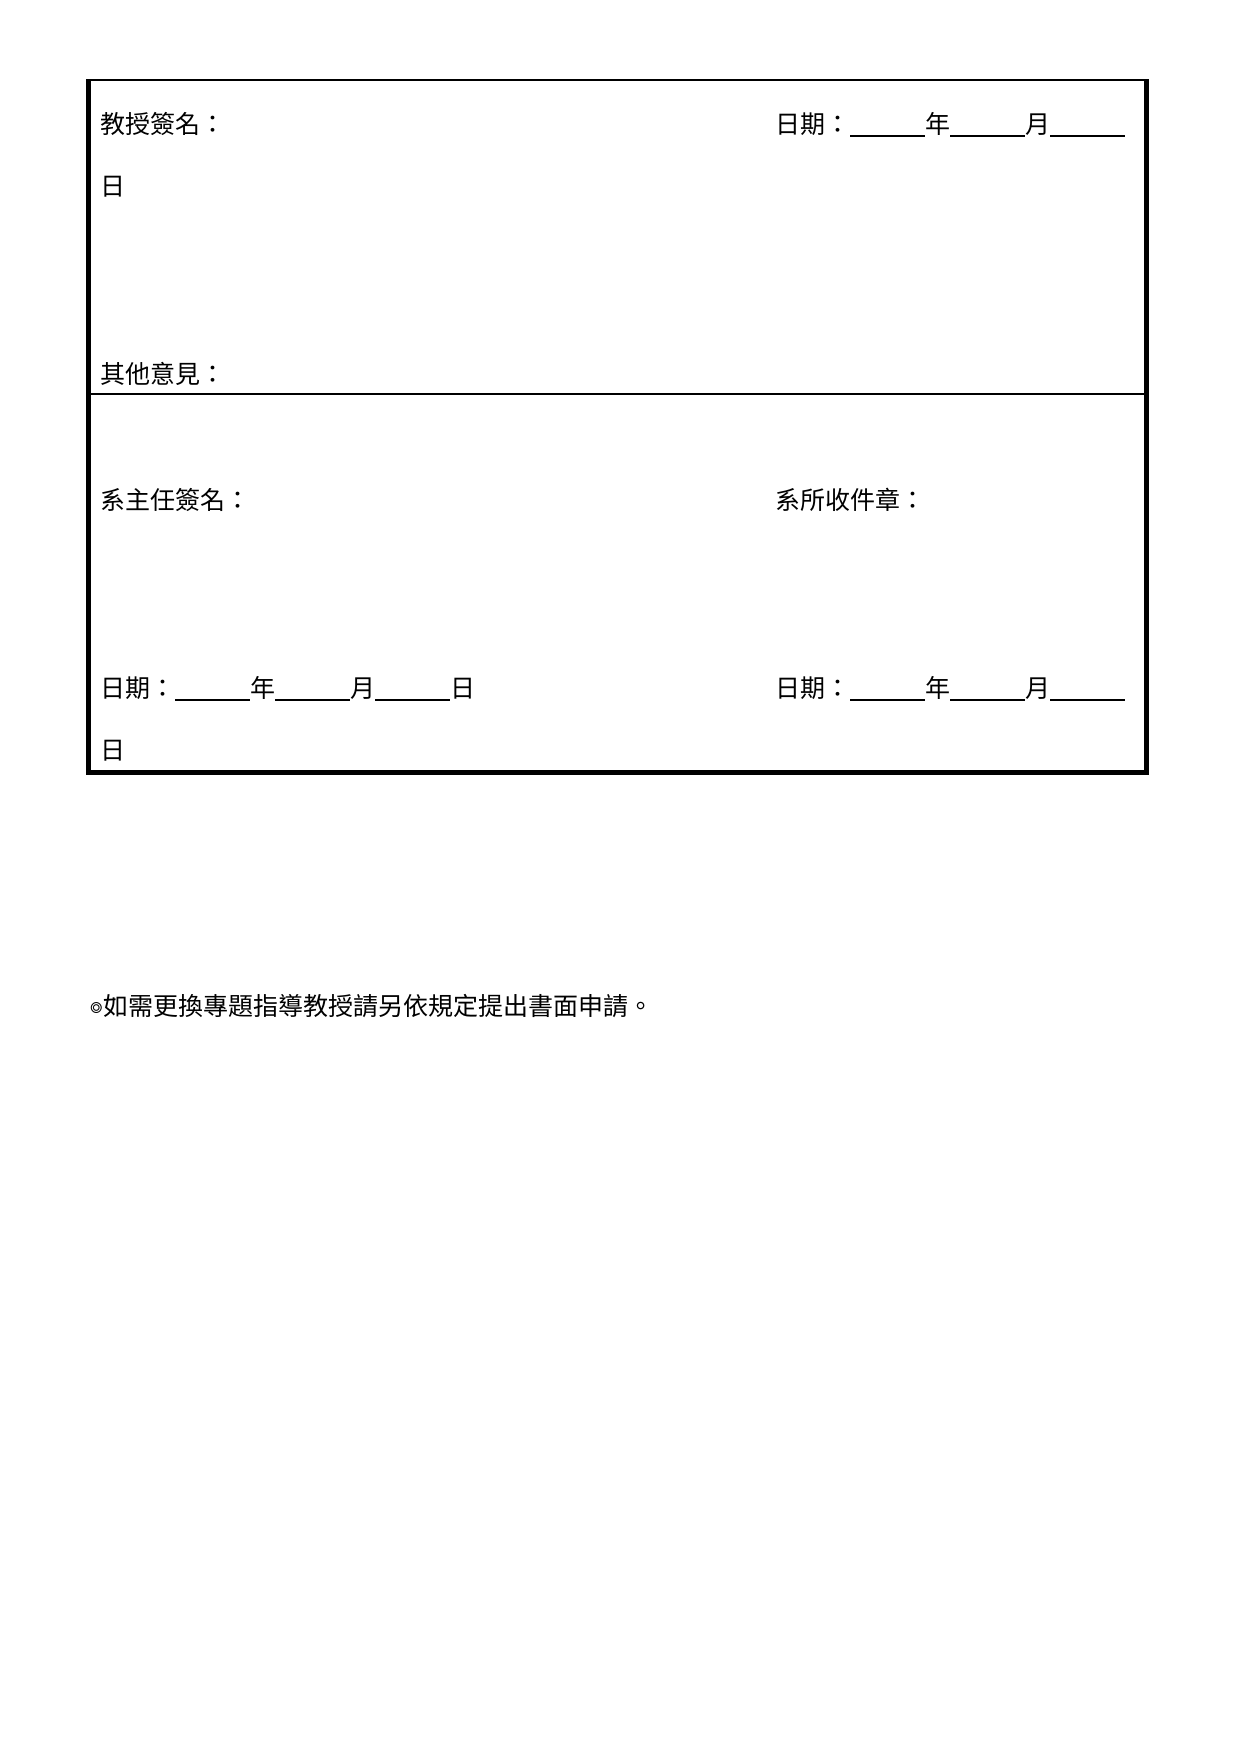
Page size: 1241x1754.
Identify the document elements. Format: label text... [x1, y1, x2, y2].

table_cell 教授簽名： 日期： 年 月 日 其他意見： [91, 81, 1144, 393]
table_cell 系主任簽名： 系所收件章： 日期： 年 月 日 日期： 年 月 日 [91, 395, 1144, 770]
text ◎如需更換專題指導教授請另依規定提出書面申請。 [89, 962, 1152, 1025]
